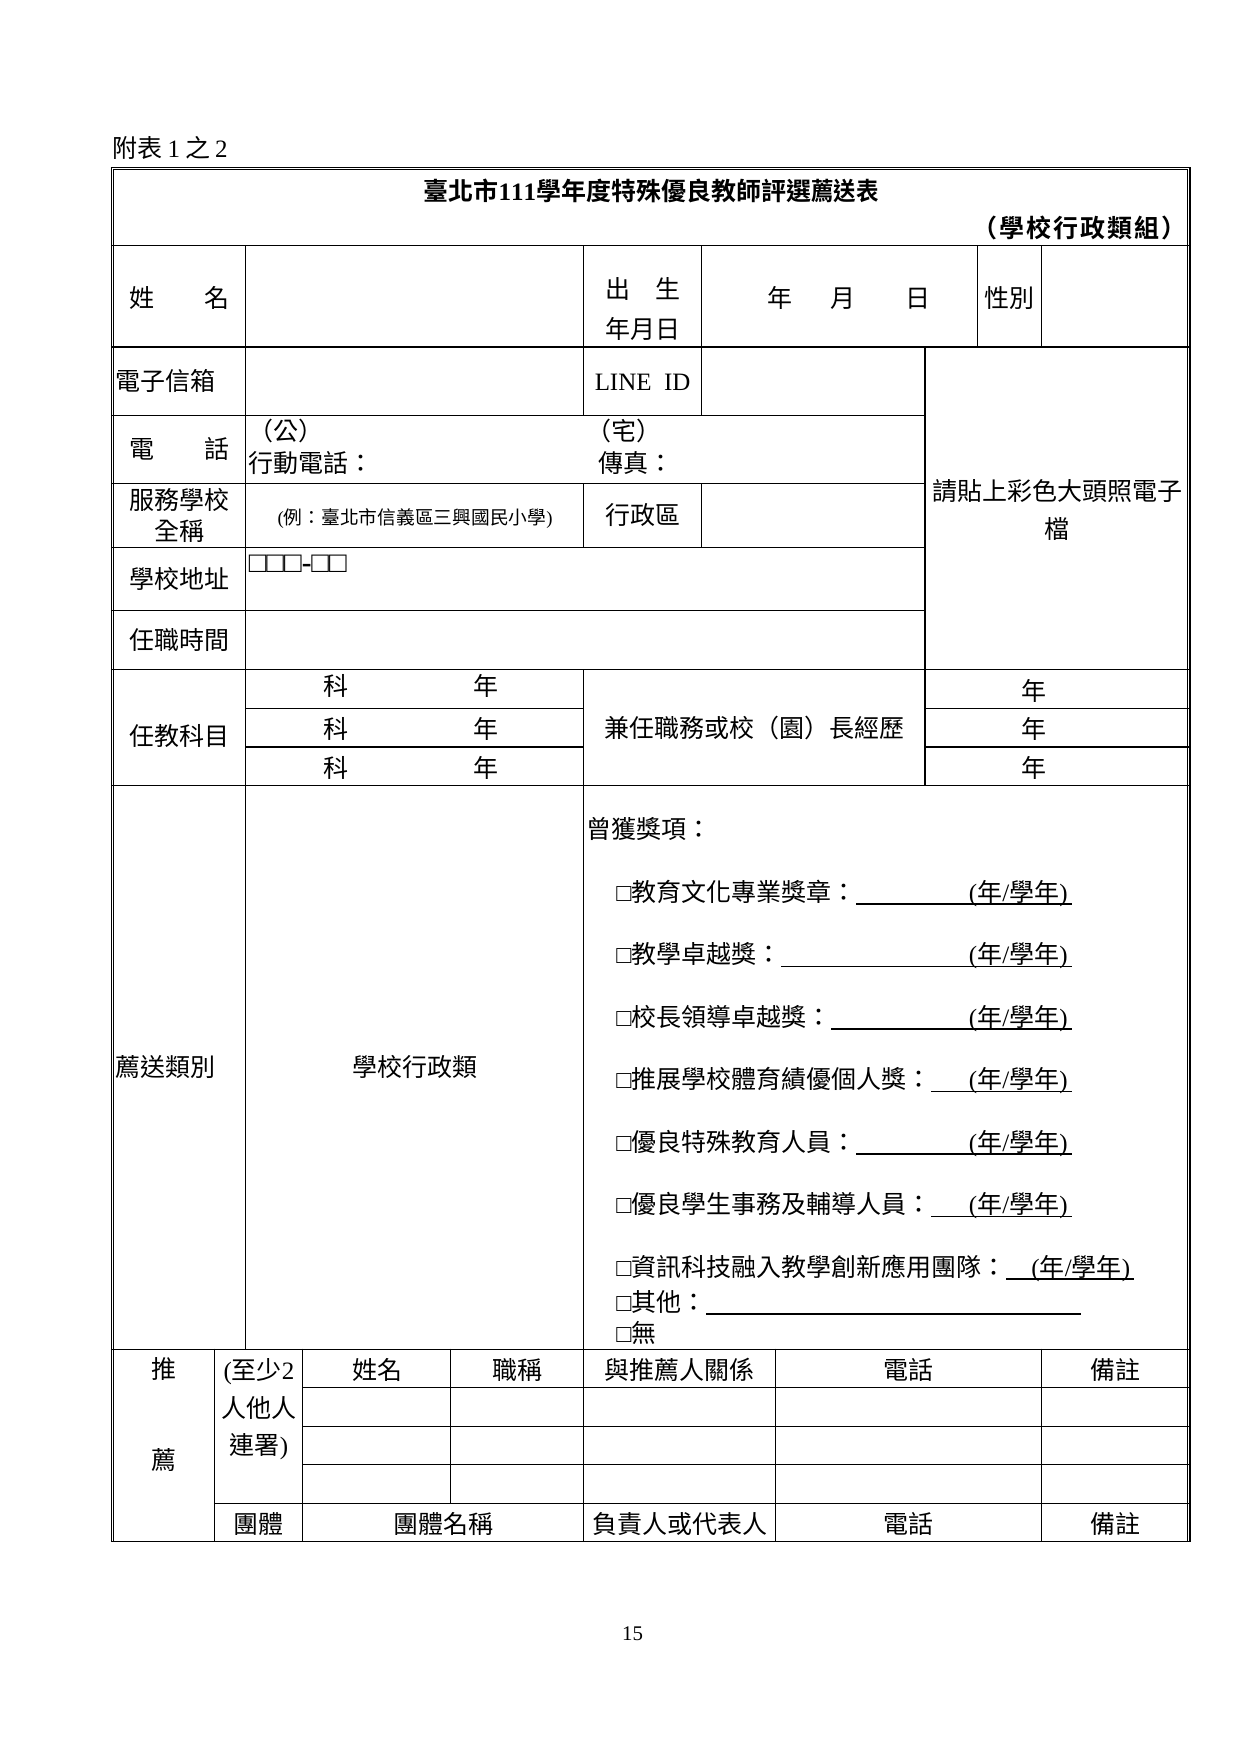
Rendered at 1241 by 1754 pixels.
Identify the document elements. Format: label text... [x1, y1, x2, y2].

table_cell 與推薦人關係 [584, 1350, 775, 1387]
table_cell 年 [926, 748, 1187, 785]
table_cell 姓名 [303, 1350, 450, 1387]
table_cell 姓 名 [114, 246, 245, 346]
table_cell 行政區 [584, 484, 701, 547]
table_cell 負責人或代表人 [584, 1504, 775, 1541]
table_cell 團體 [215, 1504, 302, 1541]
table_cell 科 年 [246, 709, 583, 746]
table_cell [1042, 1465, 1187, 1503]
table_cell (例：臺北市信義區三興國民小學) [246, 484, 583, 547]
table_cell [303, 1388, 450, 1426]
table_cell 學校地址 [114, 548, 245, 610]
table_cell [1042, 1427, 1187, 1464]
table_cell 學校行政類 [246, 786, 583, 1348]
table_cell 備註 [1042, 1350, 1187, 1387]
table_cell 兼任職務或校（園）長經歷 [584, 670, 924, 785]
table_cell □□□-□□ [246, 548, 924, 610]
table_cell 備註 [1042, 1504, 1187, 1541]
table_cell [246, 348, 583, 415]
table_cell [451, 1465, 583, 1503]
table_cell （公） （宅） 行動電話： 傳真： [246, 416, 924, 483]
table_cell [702, 348, 924, 415]
table_cell 團體名稱 [303, 1504, 583, 1541]
table_cell 電話 [776, 1504, 1041, 1541]
table_cell 性別 [978, 246, 1041, 346]
table_cell 職稱 [451, 1350, 583, 1387]
table_cell 出 生 年月日 [584, 246, 701, 346]
table_cell 電 話 [114, 416, 245, 483]
table_cell [584, 1388, 775, 1426]
table_cell 服務學校 全稱 [114, 484, 245, 547]
table_cell (至少2人他人連署) [215, 1350, 302, 1503]
table_cell [246, 246, 583, 346]
table_cell [303, 1465, 450, 1503]
table_cell [776, 1465, 1041, 1503]
table_cell LINE ID [584, 348, 701, 415]
table_cell 請貼上彩色大頭照電子檔 [926, 348, 1187, 669]
table_cell 年 [926, 670, 1187, 708]
table_cell 曾獲獎項： □教育文化專業獎章： (年/學年) □教學卓越獎： (年/學年) □校長領導卓越獎： (年/學年) □推展學校體育績優個人獎： (年/學年) □優良特殊教育人員： (年/學年) □優良學生事務及輔導人員： (年/學年) □資訊科技融入教學創新應用團隊： (年/學年) □其他： □無 [584, 786, 1187, 1348]
table_cell 任教科目 [114, 670, 245, 785]
table_cell 年 [926, 709, 1187, 746]
table_cell [584, 1427, 775, 1464]
table_cell [451, 1388, 583, 1426]
table_cell 科 年 [246, 670, 583, 708]
table_cell [451, 1427, 583, 1464]
table_cell 電話 [776, 1350, 1041, 1387]
table_header 臺北市111學年度特殊優良教師評選薦送表 （學校行政類組） [114, 170, 1187, 245]
table_cell 電子信箱 [114, 348, 245, 415]
table_cell [1042, 1388, 1187, 1426]
table_cell [1042, 246, 1187, 346]
table_cell 推 薦 [114, 1350, 214, 1541]
table_cell [776, 1427, 1041, 1464]
table_cell [584, 1465, 775, 1503]
table_cell [303, 1427, 450, 1464]
table_cell 薦送類別 [114, 786, 245, 1348]
table_cell [246, 611, 924, 669]
table_cell 年 月 日 [702, 246, 977, 346]
table_cell [702, 484, 924, 547]
table_cell [776, 1388, 1041, 1426]
table_cell 任職時間 [114, 611, 245, 669]
table_cell 科 年 [246, 748, 583, 785]
text 附表1之2 [112, 105, 1152, 167]
